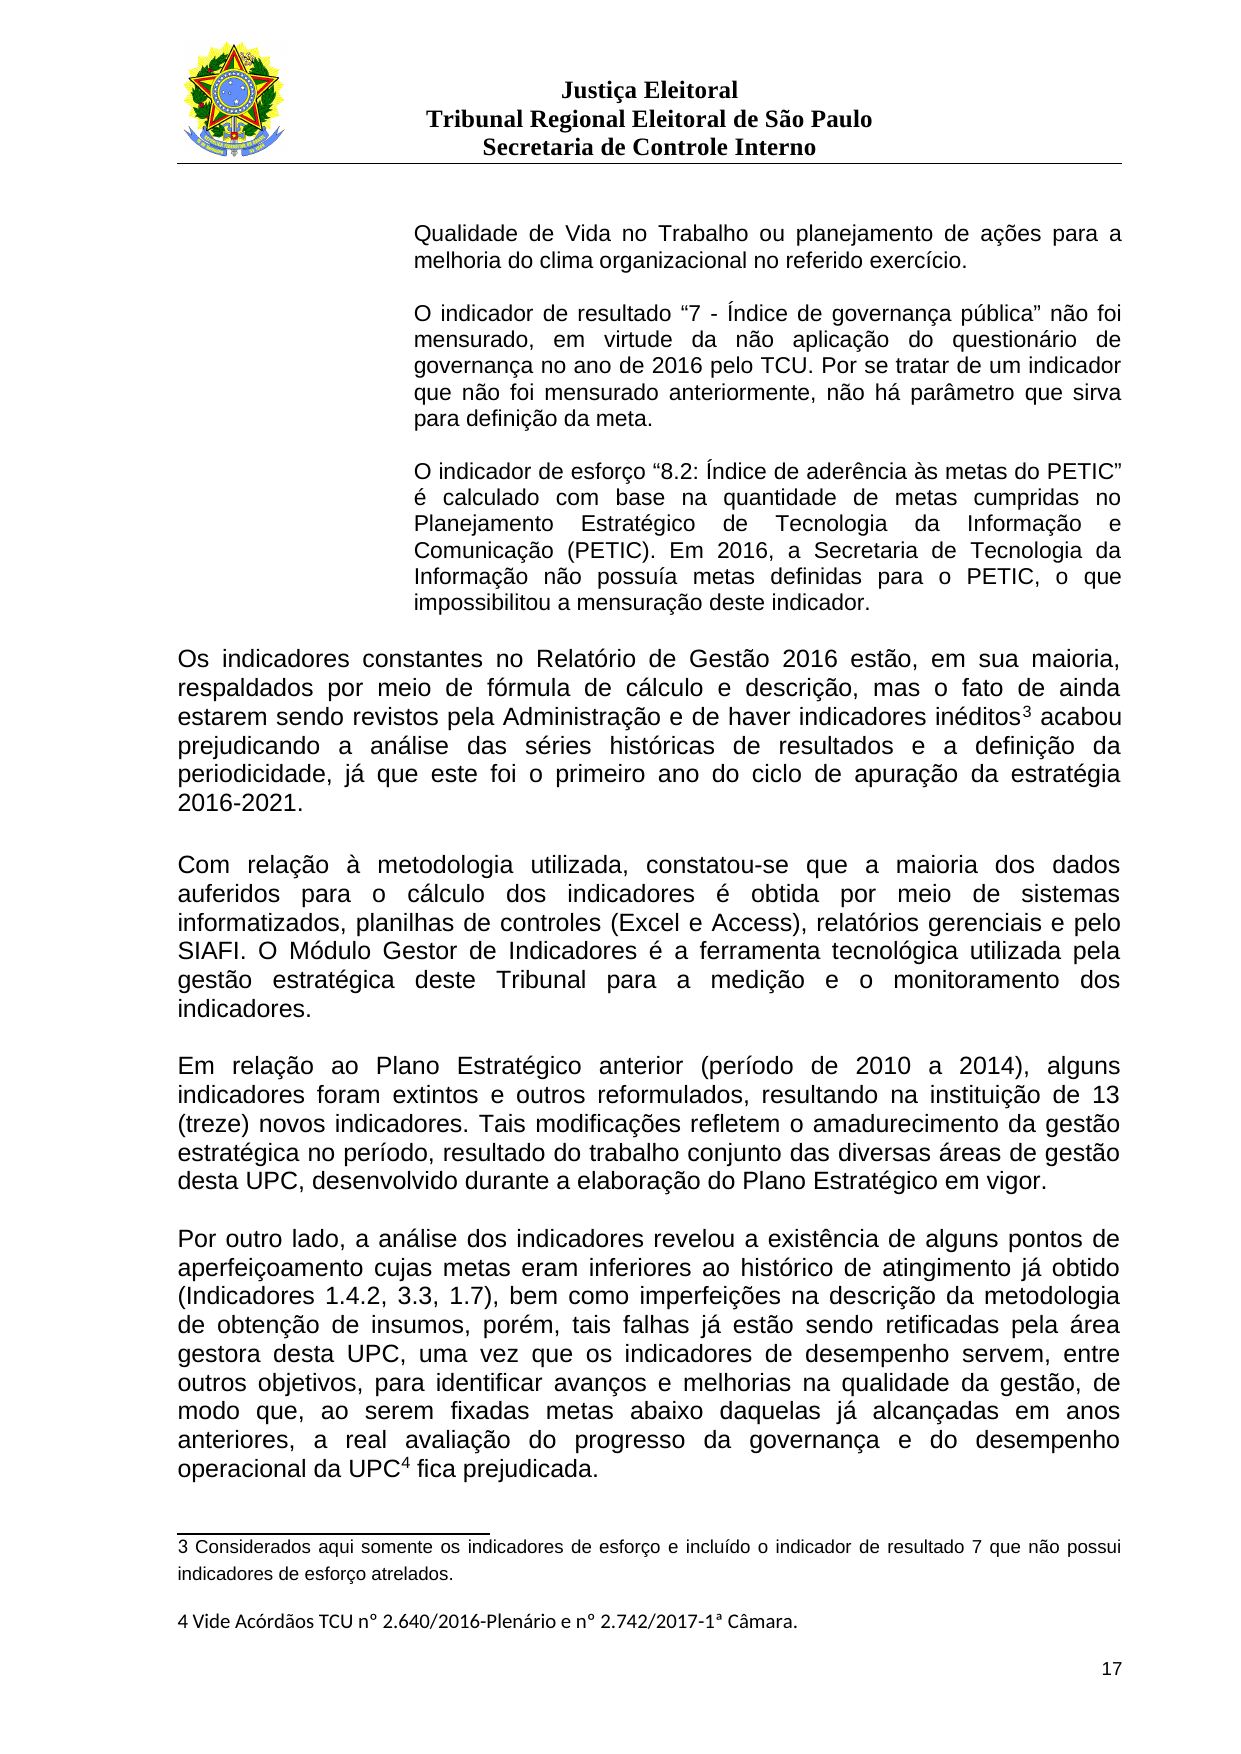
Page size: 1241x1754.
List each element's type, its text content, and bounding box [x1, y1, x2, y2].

text Com relação à metodologia utilizada, constatou-se que a maioria dos dados auferidos para o cálculo dos indicadores é obtida por meio de sistemas informatizados, planilhas de controles (Excel e Access), relatórios gerenciais e pelo SIAFI. O Módulo Gestor de Indicadores é a ferramenta tecnológica utilizada pela gestão estratégica deste Tribunal para a medição e o monitoramento dos indicadores. [177, 850, 1122, 1022]
text Por outro lado, a análise dos indicadores revelou a existência de alguns pontos de aperfeiçoamento cujas metas eram inferiores ao histórico de atingimento já obtido (Indicadores 1.4.2, 3.3, 1.7), bem como imperfeições na descrição da metodologia de obtenção de insumos, porém, tais falhas já estão sendo retificadas pela área gestora desta UPC, uma vez que os indicadores de desempenho servem, entre outros objetivos, para identificar avanços e melhorias na qualidade da gestão, de modo que, ao serem fixadas metas abaixo daquelas já alcançadas em anos anteriores, a real avaliação do progresso da governança e do desempenho operacional da UPC fica prejudicada. [177, 1224, 1122, 1482]
text Em relação ao Plano Estratégico anterior (período de 2010 a 2014), alguns indicadores foram extintos e outros reformulados, resultando na instituição de 13 (treze) novos indicadores. Tais modificações refletem o amadurecimento da gestão estratégica no período, resultado do trabalho conjunto das diversas áreas de gestão desta UPC, desenvolvido durante a elaboração do Plano Estratégico em vigor. [177, 1051, 1122, 1195]
text Vide Acórdãos TCU nº 2.640/2016-Plenário e nº 2.742/2017-1ª Câmara. [177, 1608, 1122, 1633]
text Os indicadores constantes no Relatório de Gestão 2016 estão, em sua maioria, respaldados por meio de fórmula de cálculo e descrição, mas o fato de ainda estarem sendo revistos pela Administração e de haver indicadores inéditos acabou prejudicando a análise das séries históricas de resultados e a definição da periodicidade, já que este foi o primeiro ano do ciclo de apuração da estratégia 2016-2021. [177, 644, 1122, 817]
text O indicador de esforço “8.2: Índice de aderência às metas do PETIC” é calculado com base na quantidade de metas cumpridas no Planejamento Estratégico de Tecnologia da Informação e Comunicação (PETIC). Em 2016, a Secretaria de Tecnologia da Informação não possuía metas definidas para o PETIC, o que impossibilitou a mensuração deste indicador. [413, 458, 1122, 616]
text Qualidade de Vida no Trabalho ou planejamento de ações para a melhoria do clima organizacional no referido exercício. [413, 220, 1122, 273]
text Considerados aqui somente os indicadores de esforço e incluído o indicador de resultado 7 que não possui indicadores de esforço atrelados. [177, 1534, 1122, 1584]
text O indicador de resultado “7 - Índice de governança pública” não foi mensurado, em virtude da não aplicação do questionário de governança no ano de 2016 pelo TCU. Por se tratar de um indicador que não foi mensurado anteriormente, não há parâmetro que sirva para definição da meta. [413, 299, 1122, 431]
